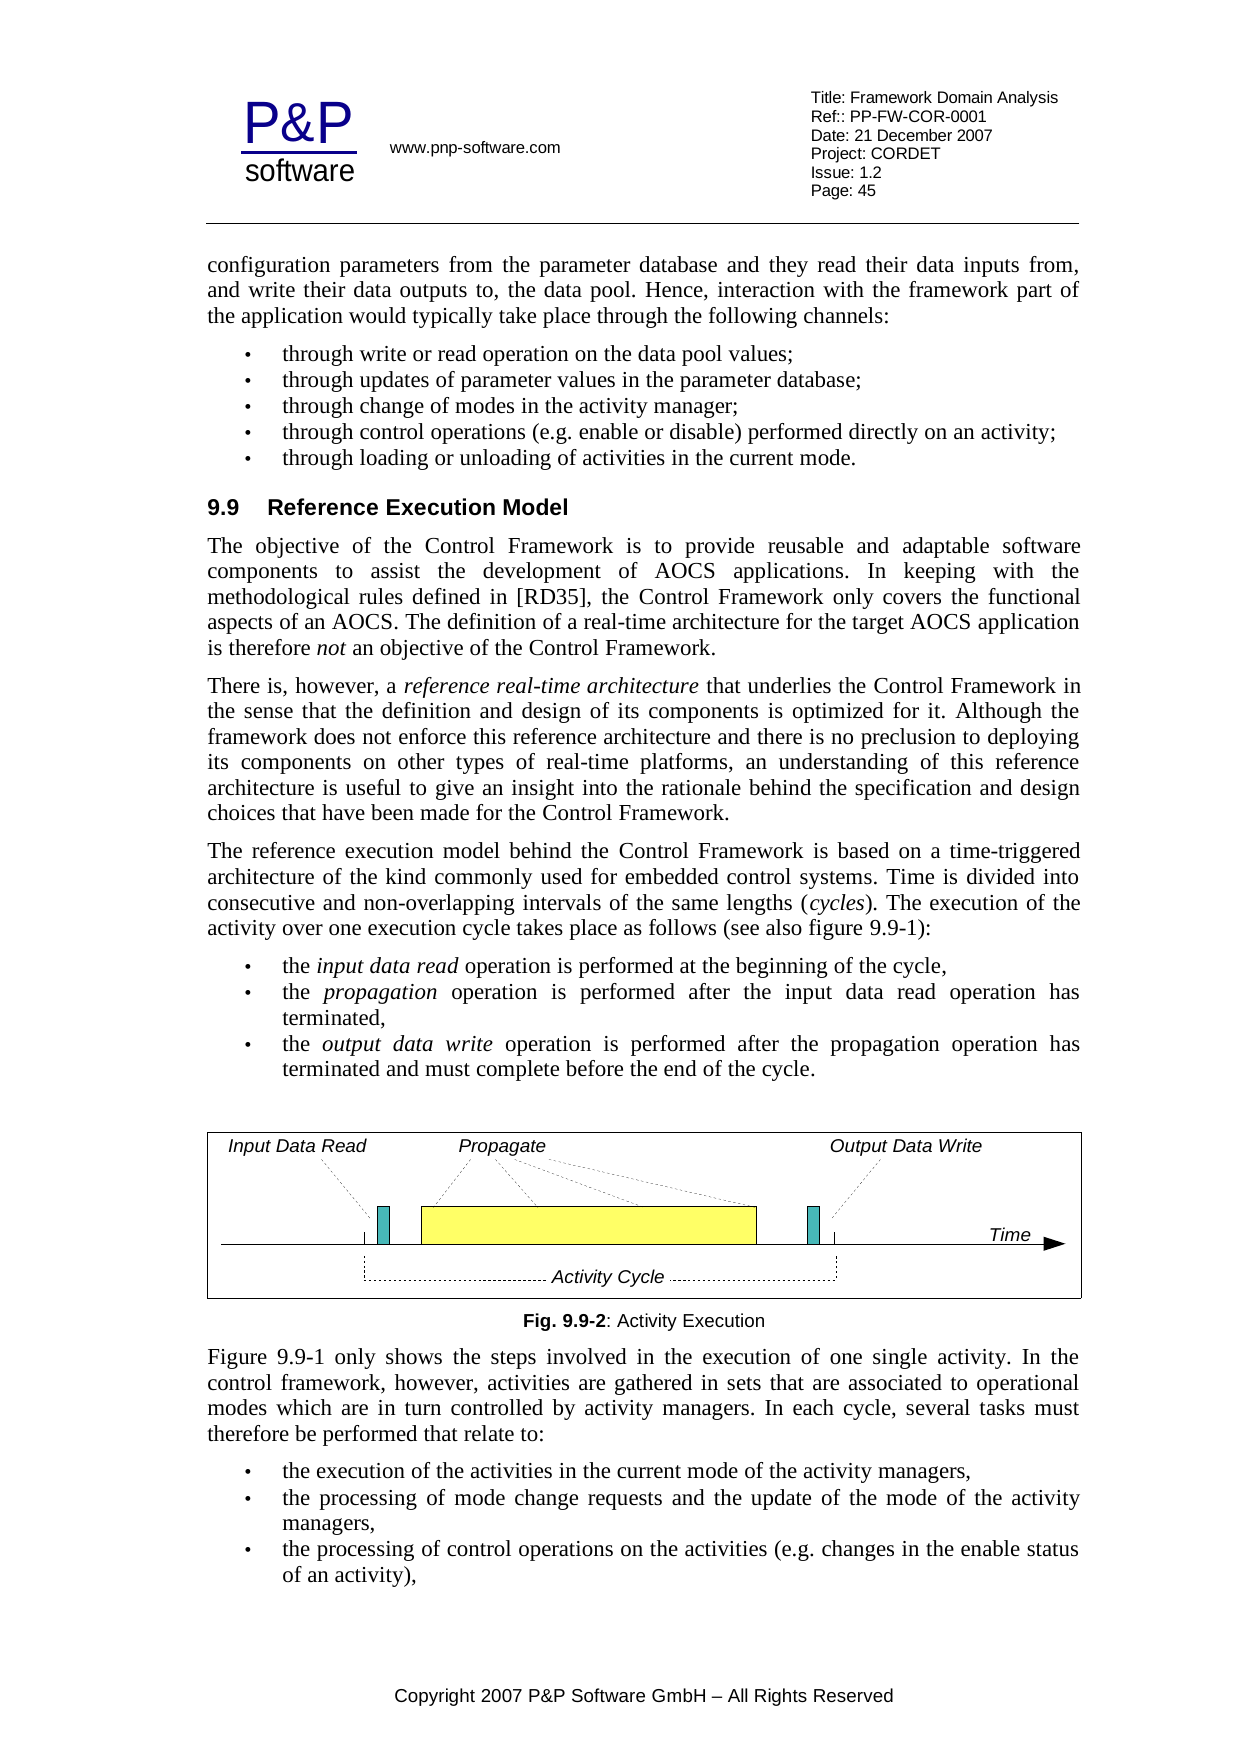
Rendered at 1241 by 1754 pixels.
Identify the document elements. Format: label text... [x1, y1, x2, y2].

list the input data read operation is performed at the beginning of the cycle, [244, 953, 1081, 978]
list the output data write operation is performed after the propagation operation has terminated and must complete before the end of the cycle. [244, 1031, 1081, 1082]
list through change of modes in the activity manager; [244, 393, 1081, 418]
text There is, however, a reference real-time architecture that underlies the Control Framework in the sense that the definition and design of its components is optimized for it. Although the framework does not enforce this reference architecture and there is no preclusion to deploying its components on other types of real-time platforms, an understanding of this reference architecture is useful to give an insight into the rationale behind the specification and design choices that have been made for the Control Framework. [207, 673, 1081, 826]
list through write or read operation on the data pool values; [244, 341, 1081, 366]
list through loading or unloading of activities in the current mode. [244, 445, 1081, 471]
text configuration parameters from the parameter database and they read their data inputs from, and write their data outputs to, the data pool. Hence, interaction with the framework part of the application would typically take place through the following channels: [207, 251, 1081, 328]
list through updates of parameter values in the parameter database; [244, 367, 1081, 392]
list the propagation operation is performed after the input data read operation has terminated, [244, 979, 1081, 1030]
list the processing of mode change requests and the update of the mode of the activity managers, [244, 1484, 1081, 1536]
list the processing of control operations on the activities (e.g. changes in the enable status of an activity), [244, 1536, 1081, 1587]
text Figure 9.9-1 only shows the steps involved in the execution of one single activity. In the control framework, however, activities are gathered in sets that are associated to operational modes which are in turn controlled by activity managers. In each cycle, several tasks must therefore be performed that relate to: [207, 1344, 1081, 1446]
subtitle Reference Execution Model [207, 494, 1081, 521]
text The objective of the Control Framework is to provide reusable and adaptable software components to assist the development of AOCS applications. In keeping with the methodological rules defined in [RD35], the Control Framework only covers the functional aspects of an AOCS. The definition of a real-time architecture for the target AOCS application is therefore not an objective of the Control Framework. [207, 533, 1081, 660]
text Fig. 9.9-2: Activity Execution [207, 1310, 1081, 1331]
list the execution of the activities in the current mode of the activity managers, [244, 1458, 1081, 1484]
list through control operations (e.g. enable or disable) performed directly on an activity; [244, 419, 1081, 444]
text The reference execution model behind the Control Framework is based on a time-triggered architecture of the kind commonly used for embedded control systems. Time is divided into consecutive and non-overlapping intervals of the same lengths (cycles). The execution of the activity over one execution cycle takes place as follows (see also figure 9.9-1): [207, 838, 1081, 940]
